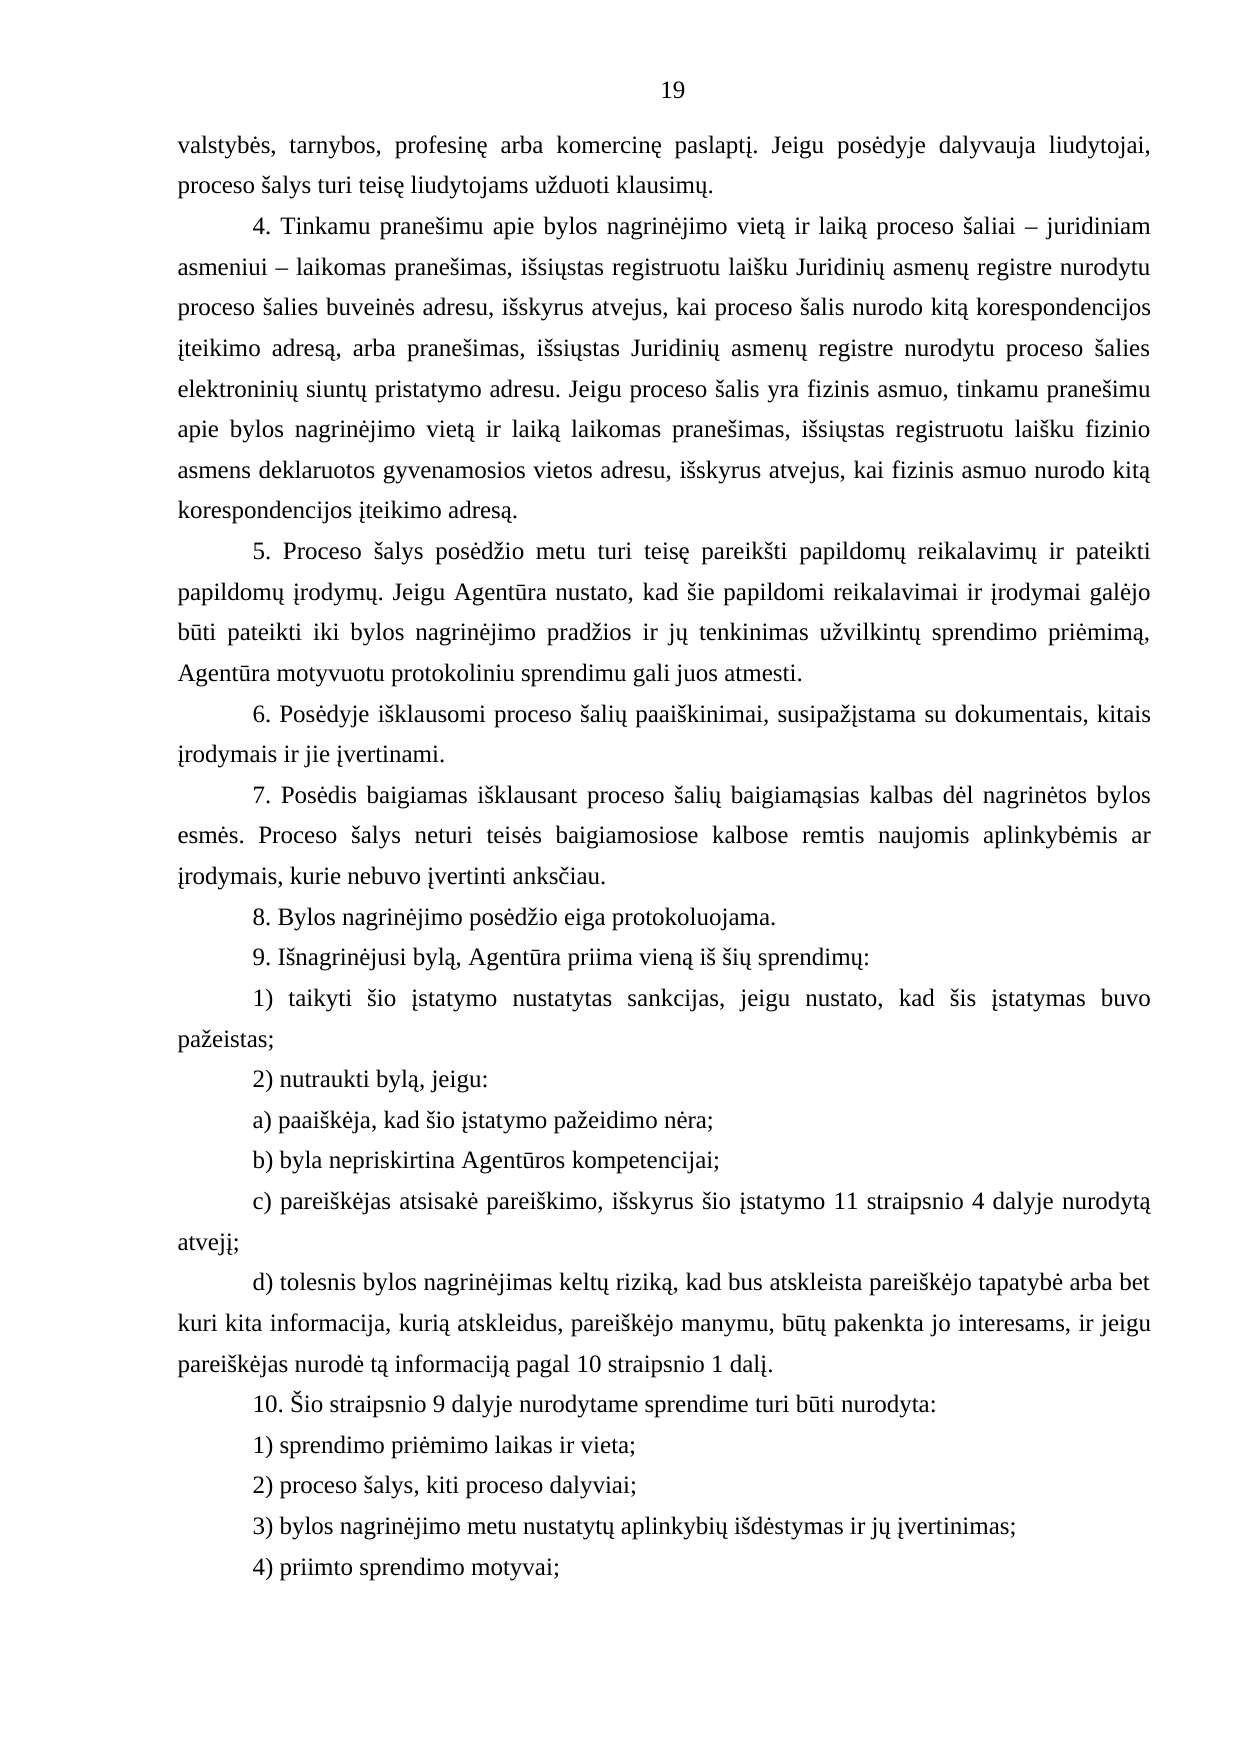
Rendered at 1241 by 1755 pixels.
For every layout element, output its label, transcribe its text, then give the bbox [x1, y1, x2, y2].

text 8. Bylos nagrinėjimo posėdžio eiga protokoluojama. [177, 890, 1152, 931]
text 9. Išnagrinėjusi bylą, Agentūra priima vieną iš šių sprendimų: [177, 931, 1152, 971]
text 10. Šio straipsnio 9 dalyje nurodytame sprendime turi būti nurodyta: [177, 1377, 1152, 1418]
text valstybės, tarnybos, profesinę arba komercinę paslaptį. Jeigu posėdyje dalyvauja liudytojai, proceso šalys turi teisę liudytojams užduoti klausimų. [177, 118, 1152, 199]
text b) byla nepriskirtina Agentūros kompetencijai; [177, 1134, 1152, 1174]
text c) pareiškėjas atsisakė pareiškimo, išskyrus šio įstatymo 11 straipsnio 4 dalyje nurodytą atvejį; [177, 1174, 1152, 1256]
text 4. Tinkamu pranešimu apie bylos nagrinėjimo vietą ir laiką proceso šaliai – juridiniam asmeniui – laikomas pranešimas, išsiųstas registruotu laišku Juridinių asmenų registre nurodytu proceso šalies buveinės adresu, išskyrus atvejus, kai proceso šalis nurodo kitą korespondencijos įteikimo adresą, arba pranešimas, išsiųstas Juridinių asmenų registre nurodytu proceso šalies elektroninių siuntų pristatymo adresu. Jeigu proceso šalis yra fizinis asmuo, tinkamu pranešimu apie bylos nagrinėjimo vietą ir laiką laikomas pranešimas, išsiųstas registruotu laišku fizinio asmens deklaruotos gyvenamosios vietos adresu, išskyrus atvejus, kai fizinis asmuo nurodo kitą korespondencijos įteikimo adresą. [177, 199, 1152, 524]
text 5. Proceso šalys posėdžio metu turi teisę pareikšti papildomų reikalavimų ir pateikti papildomų įrodymų. Jeigu Agentūra nustato, kad šie papildomi reikalavimai ir įrodymai galėjo būti pateikti iki bylos nagrinėjimo pradžios ir jų tenkinimas užvilkintų sprendimo priėmimą, Agentūra motyvuotu protokoliniu sprendimu gali juos atmesti. [177, 524, 1152, 687]
text 4) priimto sprendimo motyvai; [177, 1540, 1152, 1581]
text a) paaiškėja, kad šio įstatymo pažeidimo nėra; [177, 1093, 1152, 1134]
text 1) taikyti šio įstatymo nustatytas sankcijas, jeigu nustato, kad šis įstatymas buvo pažeistas; [177, 971, 1152, 1052]
text 6. Posėdyje išklausomi proceso šalių paaiškinimai, susipažįstama su dokumentais, kitais įrodymais ir jie įvertinami. [177, 687, 1152, 768]
text 3) bylos nagrinėjimo metu nustatytų aplinkybių išdėstymas ir jų įvertinimas; [177, 1499, 1152, 1540]
text 1) sprendimo priėmimo laikas ir vieta; [177, 1418, 1152, 1459]
text 2) nutraukti bylą, jeigu: [177, 1052, 1152, 1093]
text 2) proceso šalys, kiti proceso dalyviai; [177, 1459, 1152, 1499]
text 7. Posėdis baigiamas išklausant proceso šalių baigiamąsias kalbas dėl nagrinėtos bylos esmės. Proceso šalys neturi teisės baigiamosiose kalbose remtis naujomis aplinkybėmis ar įrodymais, kurie nebuvo įvertinti anksčiau. [177, 768, 1152, 890]
text d) tolesnis bylos nagrinėjimas keltų riziką, kad bus atskleista pareiškėjo tapatybė arba bet kuri kita informacija, kurią atskleidus, pareiškėjo manymu, būtų pakenkta jo interesams, ir jeigu pareiškėjas nurodė tą informaciją pagal 10 straipsnio 1 dalį. [177, 1256, 1152, 1377]
